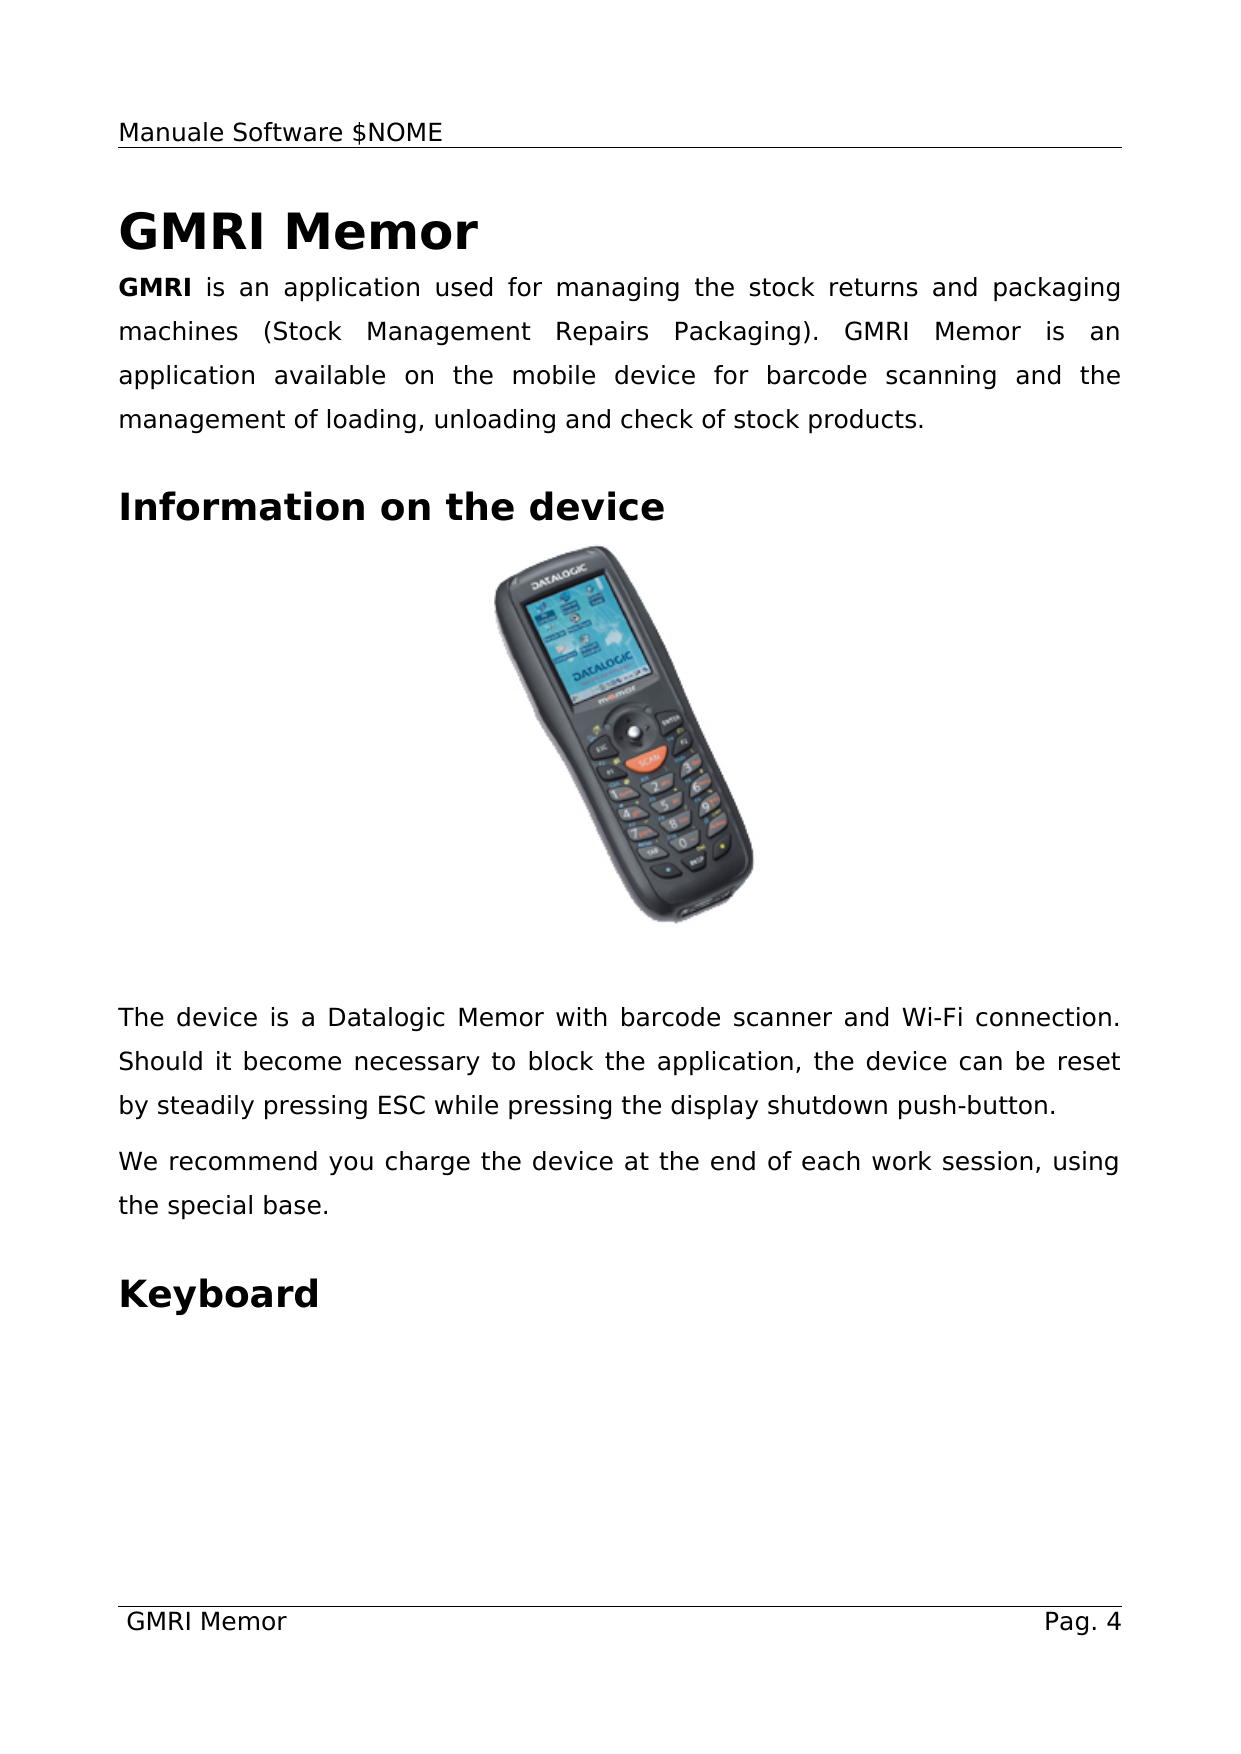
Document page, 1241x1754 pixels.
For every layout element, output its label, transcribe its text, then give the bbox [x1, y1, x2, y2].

subtitle Keyboard [118, 1272, 1122, 1316]
subtitle Information on the device [118, 486, 1122, 530]
text We recommend you charge the device at the end of each work session, using the special base. [118, 1147, 1122, 1220]
text GMRI is an application used for managing the stock returns and packaging machines (Stock Management Repairs Packaging). GMRI Memor is an application available on the mobile device for barcode scanning and the management of loading, unloading and check of stock products. [118, 273, 1122, 434]
text The device is a Datalogic Memor with barcode scanner and Wi-Fi connection. Should it become necessary to block the application, the device can be reset by steadily pressing ESC while pressing the display shutdown push-button. [118, 1004, 1122, 1120]
picture [424, 542, 816, 933]
subtitle GMRI Memor [118, 203, 1122, 261]
